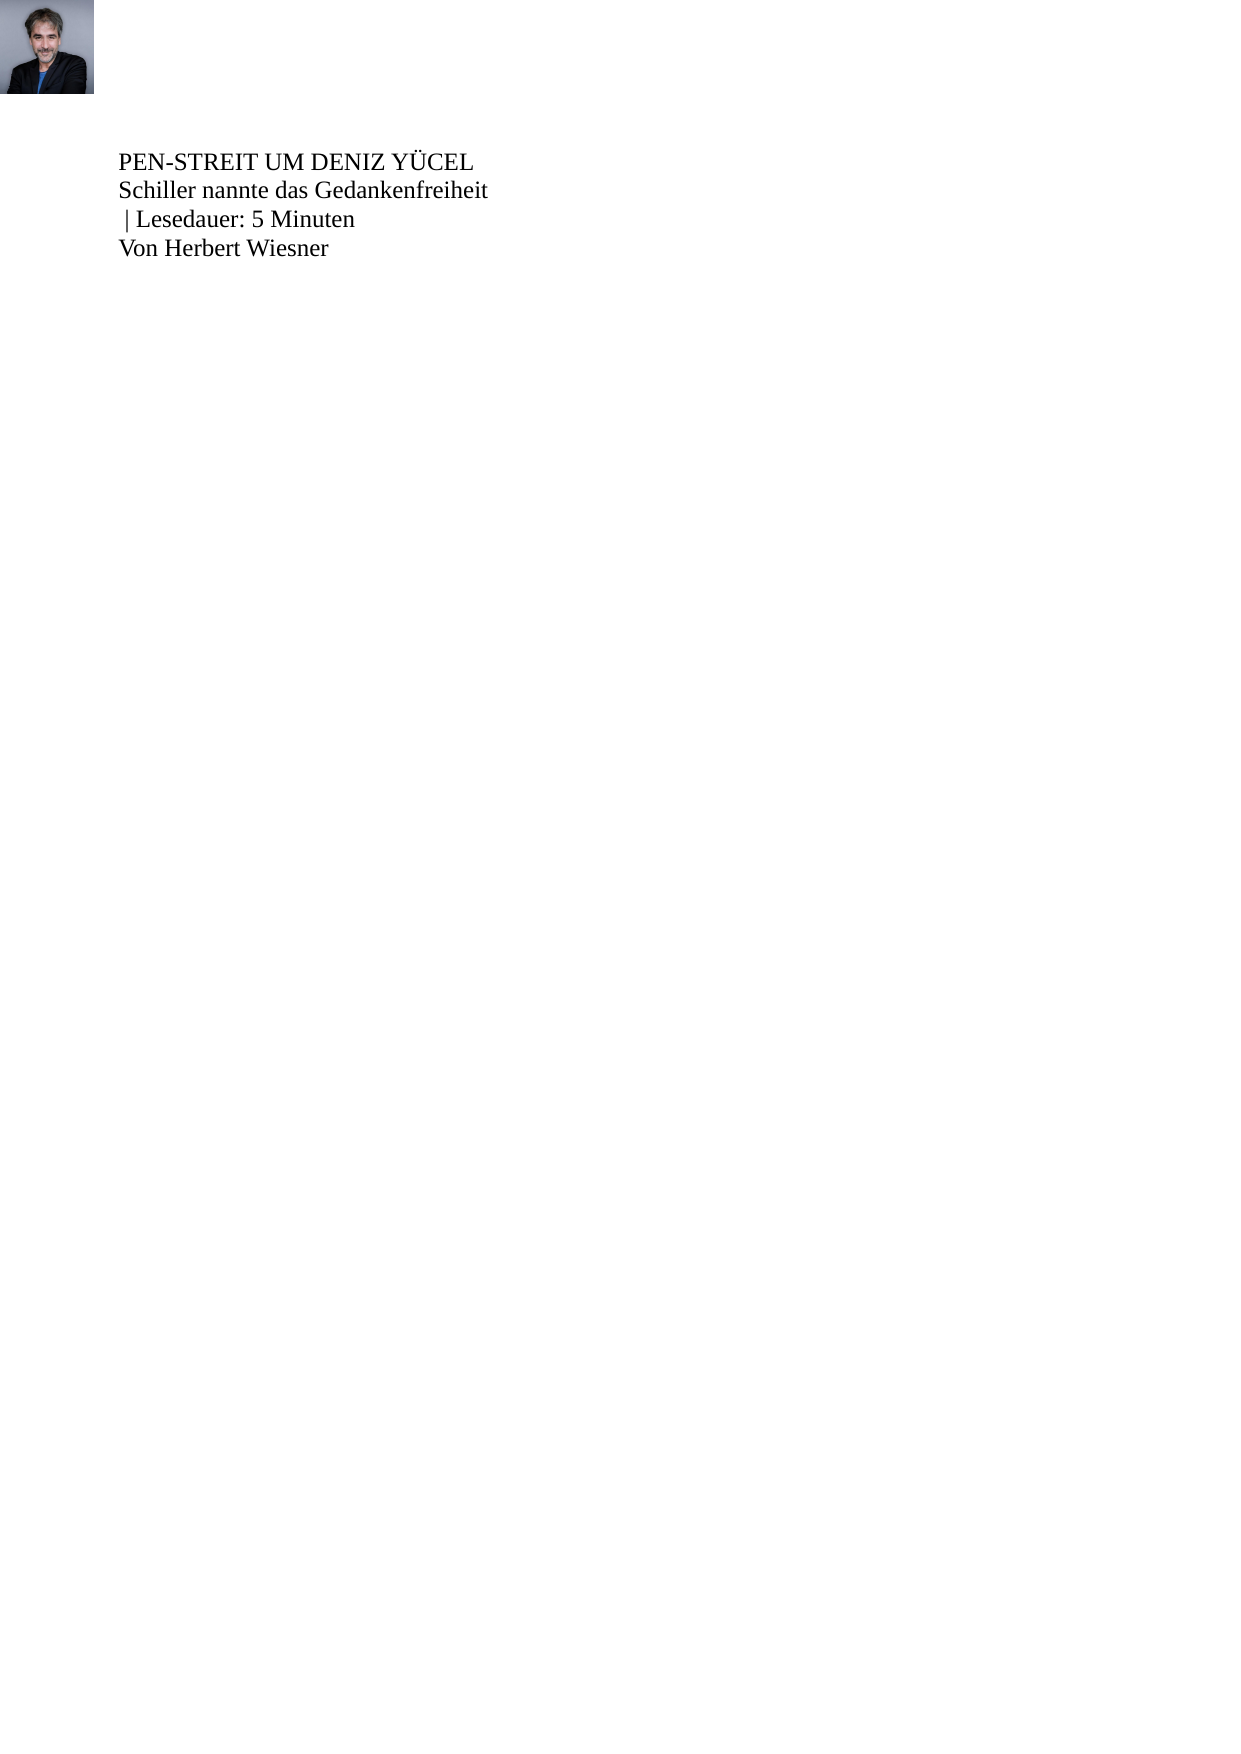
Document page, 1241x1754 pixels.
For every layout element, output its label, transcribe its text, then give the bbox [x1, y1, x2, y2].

picture [0, 0, 94, 94]
text Schiller nannte das Gedankenfreiheit [118, 176, 1122, 204]
text | Lesedauer: 5 Minuten [118, 204, 1122, 233]
text Von Herbert Wiesner [118, 233, 1122, 262]
text PEN-STREIT UM DENIZ YÜCEL [118, 118, 1122, 176]
